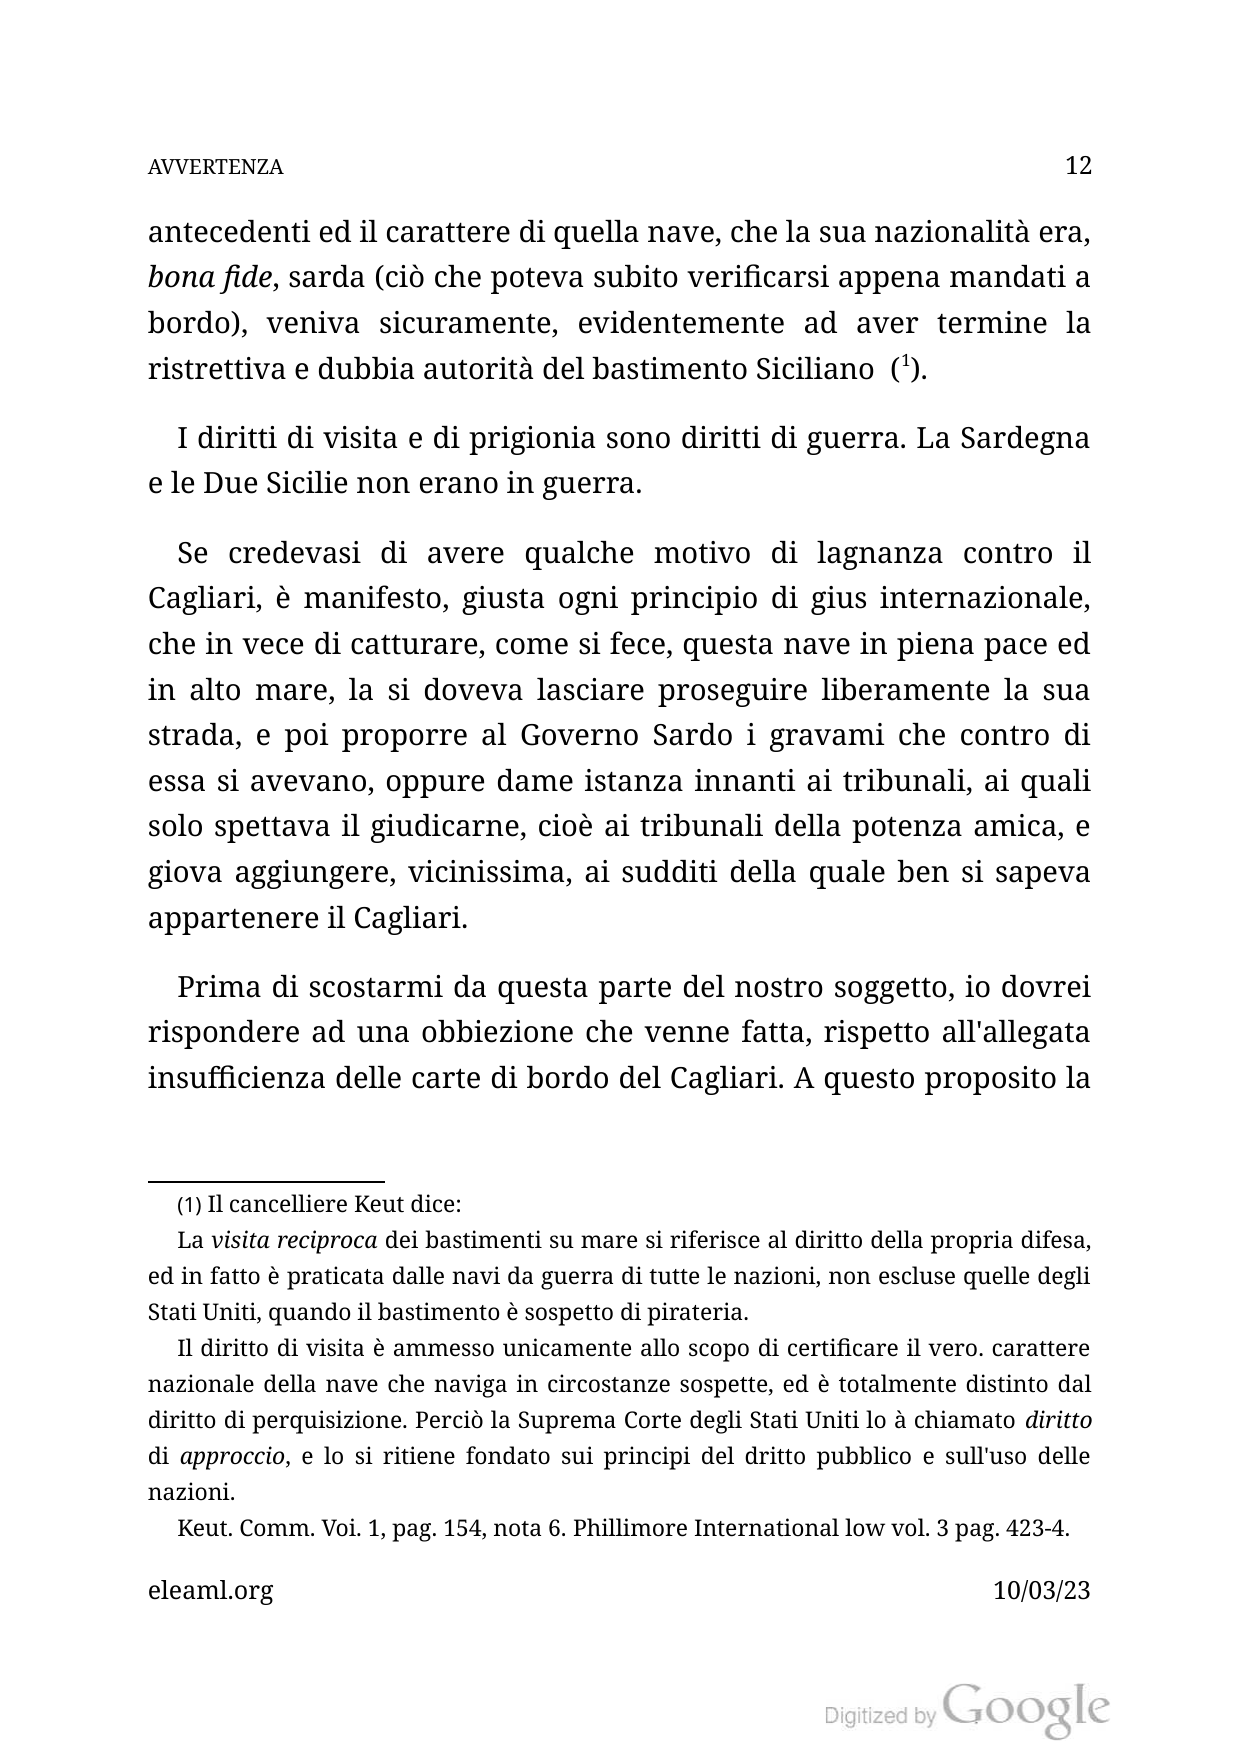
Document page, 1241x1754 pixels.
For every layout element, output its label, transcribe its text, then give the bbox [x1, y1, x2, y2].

text Prima di scostarmi da questa parte del nostro soggetto, io dovrei rispondere ad una obbiezione che venne fatta, rispetto all'allegata insufficienza delle carte di bordo del Cagliari. A questo proposito la [148, 966, 1093, 1097]
text antecedenti ed il carattere di quella nave, che la sua nazionalità era, bona fide, sarda (ciò che poteva subito verificarsi appena mandati a bordo), veniva sicuramente, evidentemente ad aver termine la ristrettiva e dubbia autorità del bastimento Siciliano (). [148, 211, 1093, 388]
text La visita reciproca dei bastimenti su mare si riferisce al diritto della propria difesa, ed in fatto è praticata dalle navi da guerra di tutte le nazioni, non escluse quelle degli Stati Uniti, quando il bastimento è sospetto di pirateria. [148, 1224, 1093, 1327]
text Keut. Comm. Voi. 1, pag. 154, nota 6. Phillimore International low vol. 3 pag. 423-4. [148, 1512, 1093, 1543]
text I diritti di visita e di prigionia sono diritti di guerra. La Sardegna e le Due Sicilie non erano in guerra. [148, 417, 1093, 502]
picture [825, 1683, 1111, 1741]
text Il cancelliere Keut dice: [148, 1188, 1093, 1219]
text Il diritto di visita è ammesso unicamente allo scopo di certificare il vero. carattere nazionale della nave che naviga in circostanze sospette, ed è totalmente distinto dal diritto di perquisizione. Perciò la Suprema Corte degli Stati Uniti lo à chiamato diritto di approccio, e lo si ritiene fondato sui principi del dritto pubblico e sull'uso delle nazioni. [148, 1332, 1093, 1507]
text Se credevasi di avere qualche motivo di lagnanza contro il Cagliari, è manifesto, giusta ogni principio di gius internazionale, che in vece di catturare, come si fece, questa nave in piena pace ed in alto mare, la si doveva lasciare proseguire liberamente la sua strada, e poi proporre al Governo Sardo i gravami che contro di essa si avevano, oppure dame istanza innanti ai tribunali, ai quali solo spettava il giudicarne, cioè ai tribunali della potenza amica, e giova aggiungere, vicinissima, ai sudditi della quale ben si sapeva appartenere il Cagliari. [148, 532, 1093, 937]
